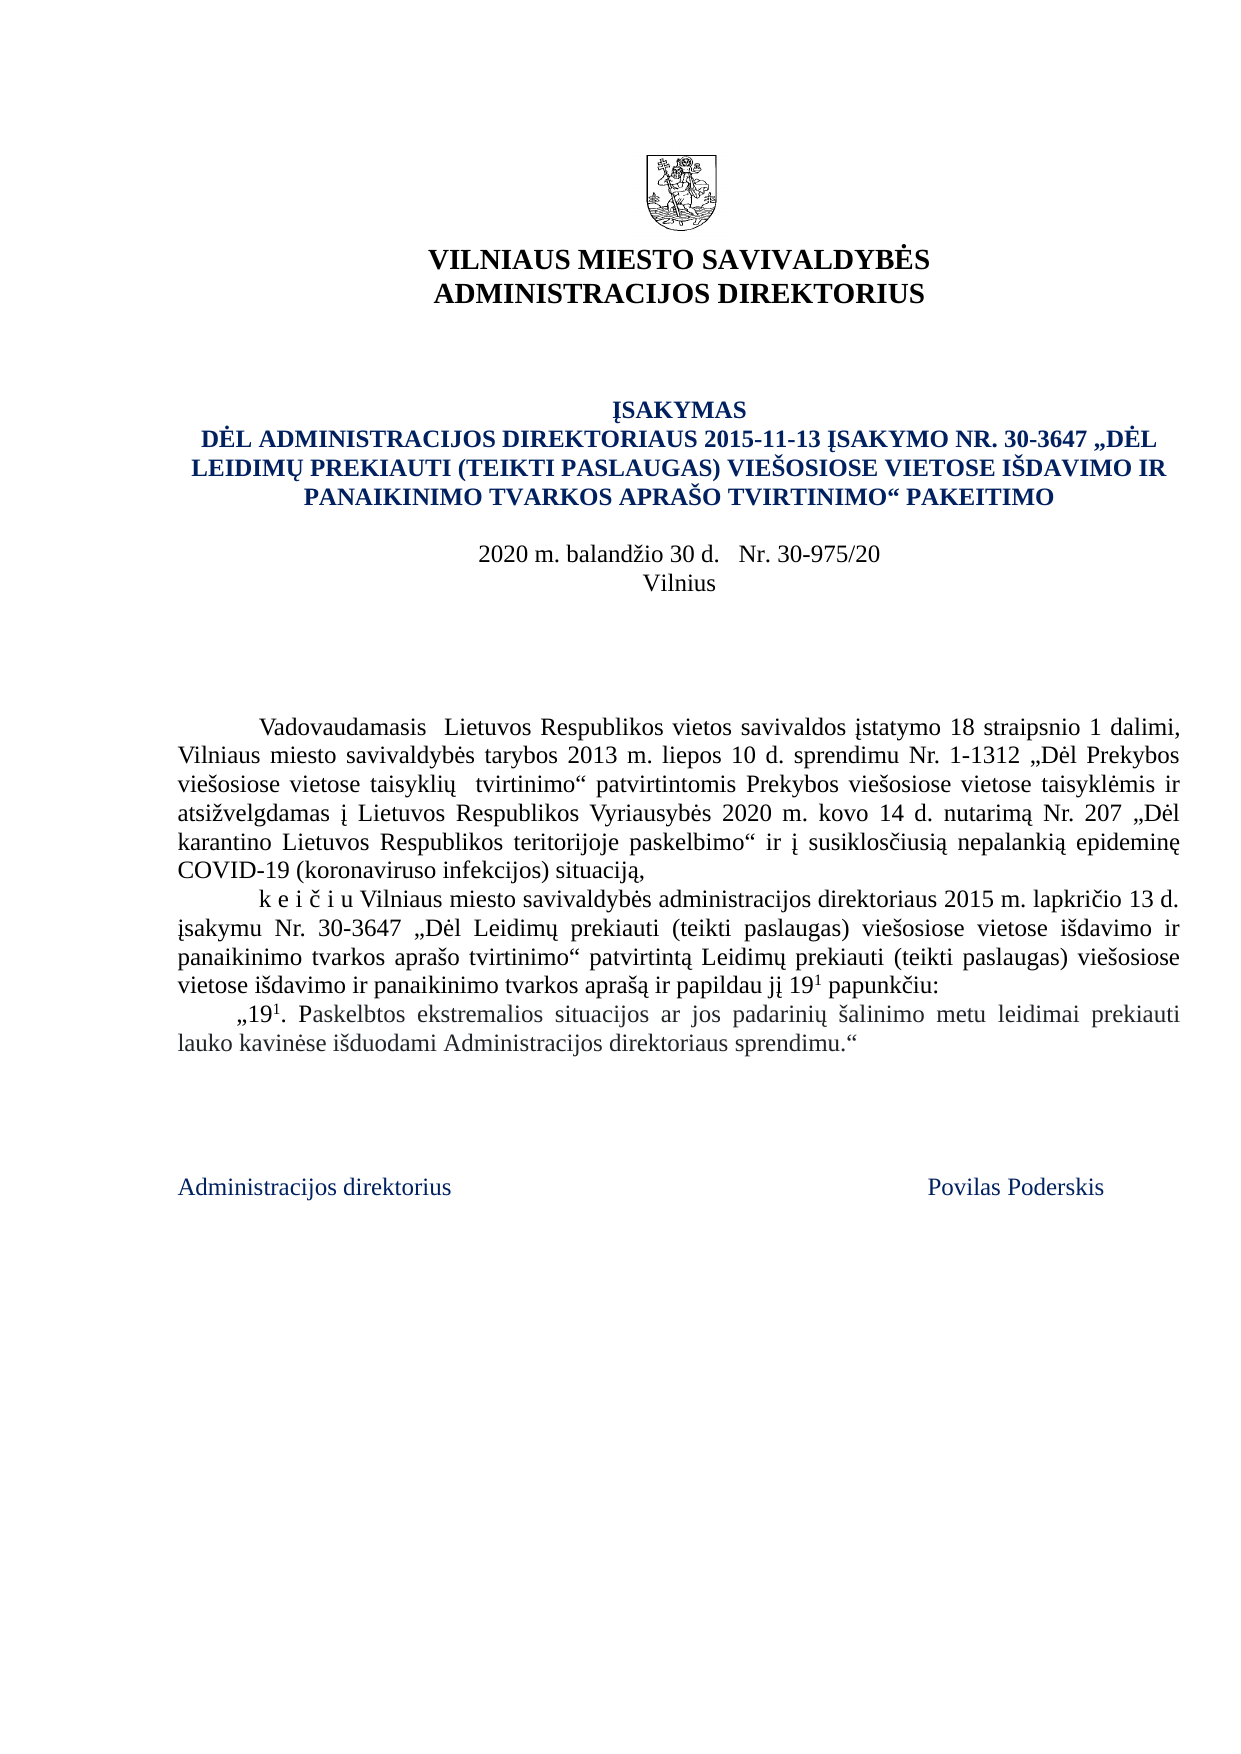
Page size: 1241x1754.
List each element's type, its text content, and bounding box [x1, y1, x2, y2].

text DĖL ADMINISTRACIJOS DIREKTORIAUS 2015-11-13 ĮSAKYMO NR. 30-3647 „DĖL LEIDIMŲ PREKIAUTI (TEIKTI PASLAUGAS) VIEŠOSIOSE VIETOSE IŠDAVIMO IR PANAIKINIMO TVARKOS APRAŠO TVIRTINIMO“ PAKEITIMO [177, 424, 1181, 511]
text „191. Paskelbtos ekstremalios situacijos ar jos padarinių šalinimo metu leidimai prekiauti lauko kavinėse išduodami Administracijos direktoriaus sprendimu.“ [177, 999, 1181, 1057]
text Vadovaudamasis Lietuvos Respublikos vietos savivaldos įstatymo 18 straipsnio 1 dalimi, Vilniaus miesto savivaldybės tarybos 2013 m. liepos 10 d. sprendimu Nr. 1-1312 „Dėl Prekybos viešosiose vietose taisyklių tvirtinimo“ patvirtintomis Prekybos viešosiose vietose taisyklėmis ir atsižvelgdamas į Lietuvos Respublikos Vyriausybės 2020 m. kovo 14 d. nutarimą Nr. 207 „Dėl karantino Lietuvos Respublikos teritorijoje paskelbimo“ ir į susiklosčiusią nepalankią epideminę COVID-19 (koronaviruso infekcijos) situaciją, [177, 712, 1181, 884]
text ĮSAKYMAS [177, 396, 1181, 424]
text VILNIAUS MIESTO SAVIVALDYBĖS [177, 242, 1181, 276]
text Administracijos direktorius Povilas Poderskis [177, 1172, 1181, 1201]
text Vilnius [177, 568, 1181, 597]
text ADMINISTRACIJOS DIREKTORIUS [177, 276, 1181, 309]
text 2020 m. balandžio 30 d. Nr. 30-975/20 [177, 539, 1181, 568]
text k e i č i u Vilniaus miesto savivaldybės administracijos direktoriaus 2015 m. lapkričio 13 d. įsakymu Nr. 30-3647 „Dėl Leidimų prekiauti (teikti paslaugas) viešosiose vietose išdavimo ir panaikinimo tvarkos aprašo tvirtinimo“ patvirtintą Leidimų prekiauti (teikti paslaugas) viešosiose vietose išdavimo ir panaikinimo tvarkos aprašą ir papildau jį 191 papunkčiu: [177, 884, 1181, 999]
